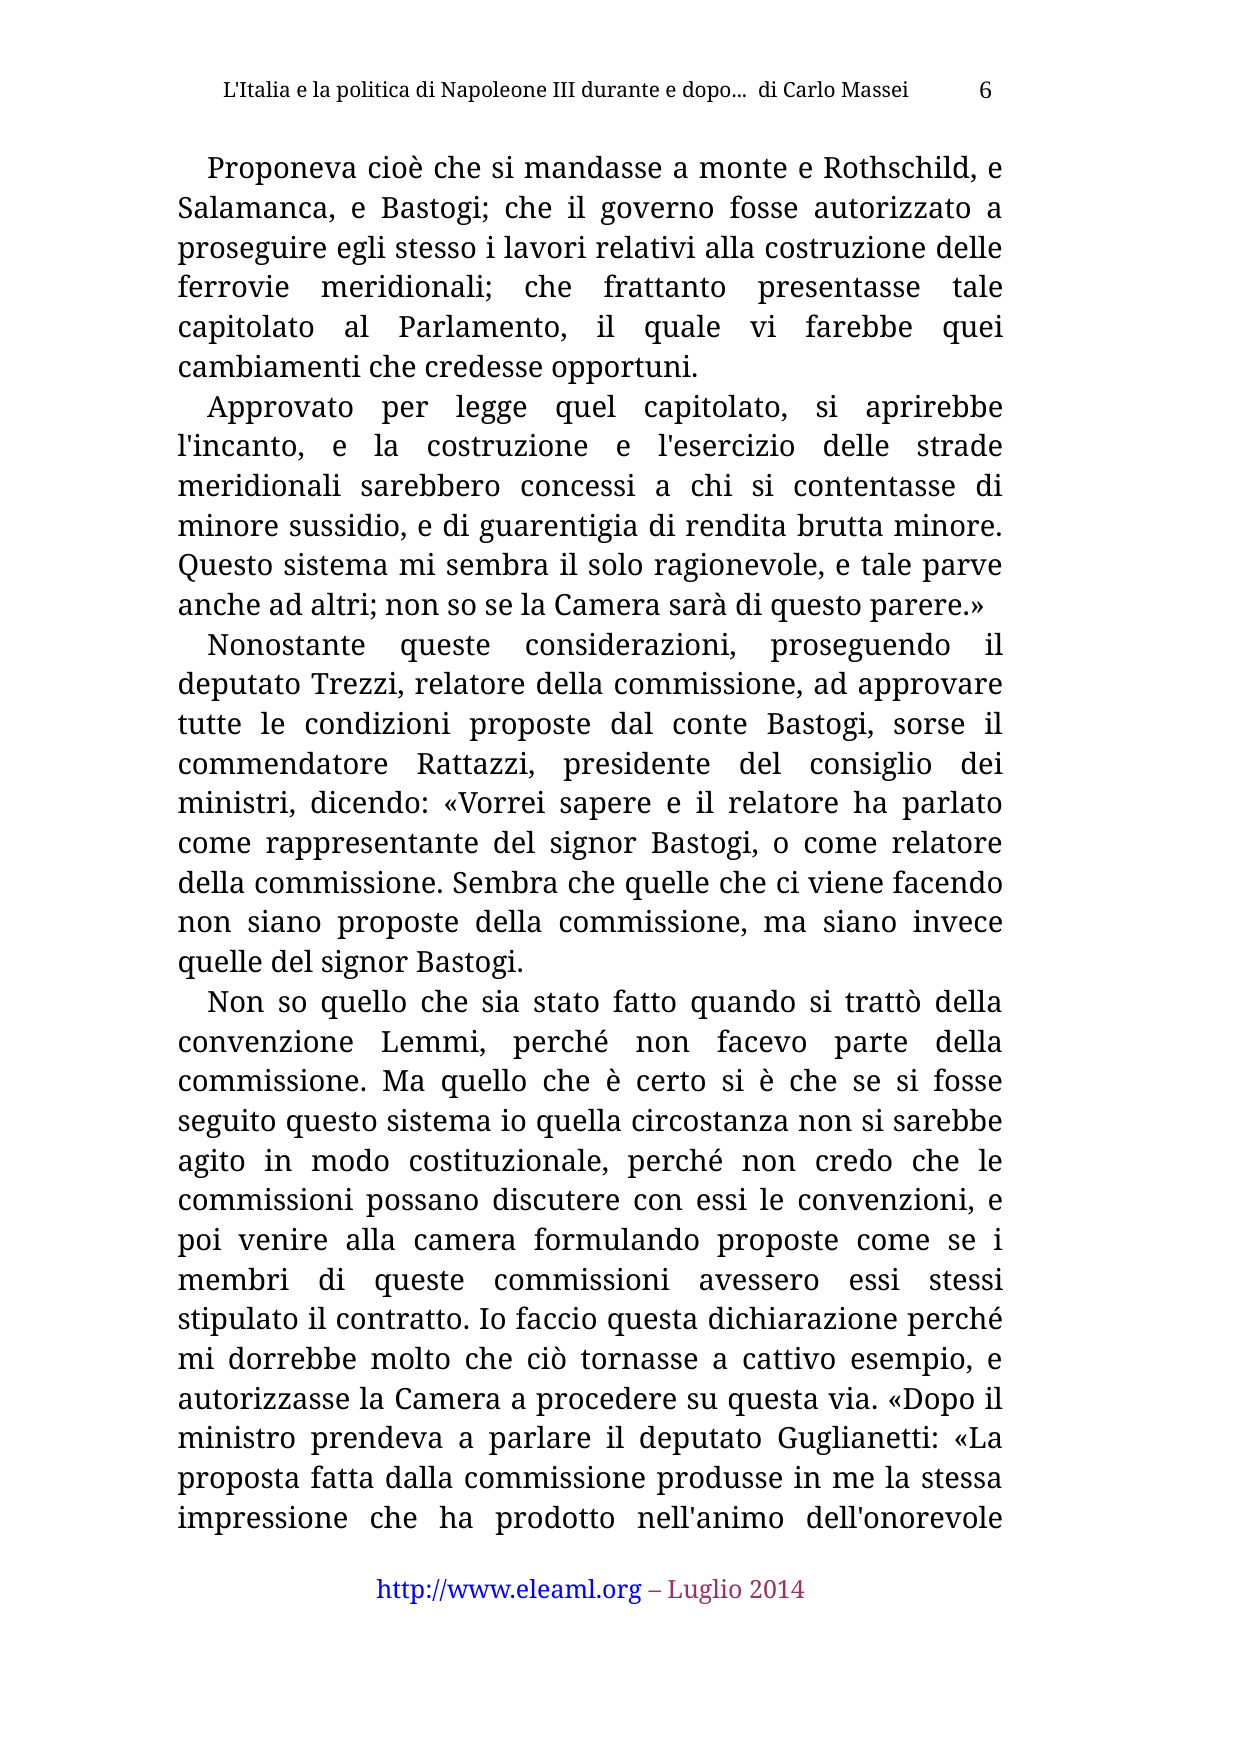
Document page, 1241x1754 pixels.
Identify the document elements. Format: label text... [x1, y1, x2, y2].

text Nonostante queste considerazioni, proseguendo il deputato Trezzi, relatore della commissione, ad approvare tutte le condizioni proposte dal conte Bastogi, sorse il commendatore Rattazzi, presidente del consiglio dei ministri, dicendo: «Vorrei sapere e il relatore ha parlato come rappresentante del signor Bastogi, o come relatore della commissione. Sembra che quelle che ci viene facendo non siano proposte della commissione, ma siano invece quelle del signor Bastogi. [177, 624, 1004, 981]
text Proponeva cioè che si mandasse a monte e Rothschild, e Salamanca, e Bastogi; che il governo fosse autorizzato a proseguire egli stesso i lavori relativi alla costruzione delle ferrovie meridionali; che frattanto presentasse tale capitolato al Parlamento, il quale vi farebbe quei cambiamenti che credesse opportuni. [177, 148, 1004, 386]
text Non so quello che sia stato fatto quando si trattò della convenzione Lemmi, perché non facevo parte della commissione. Ma quello che è certo si è che se si fosse seguito questo sistema io quella circostanza non si sarebbe agito in modo costituzionale, perché non credo che le commissioni possano discutere con essi le convenzioni, e poi venire alla camera formulando proposte come se i membri di queste commissioni avessero essi stessi stipulato il contratto. Io faccio questa dichiarazione perché mi dorrebbe molto che ciò tornasse a cattivo esempio, e autorizzasse la Camera a procedere su questa via. «Dopo il ministro prendeva a parlare il deputato Guglianetti: «La proposta fatta dalla commissione produsse in me la stessa impressione che ha prodotto nell'animo dell'onorevole [177, 981, 1004, 1537]
text Approvato per legge quel capitolato, si aprirebbe l'incanto, e la costruzione e l'esercizio delle strade meridionali sarebbero concessi a chi si contentasse di minore sussidio, e di guarentigia di rendita brutta minore. Questo sistema mi sembra il solo ragionevole, e tale parve anche ad altri; non so se la Camera sarà di questo parere.» [177, 386, 1004, 624]
